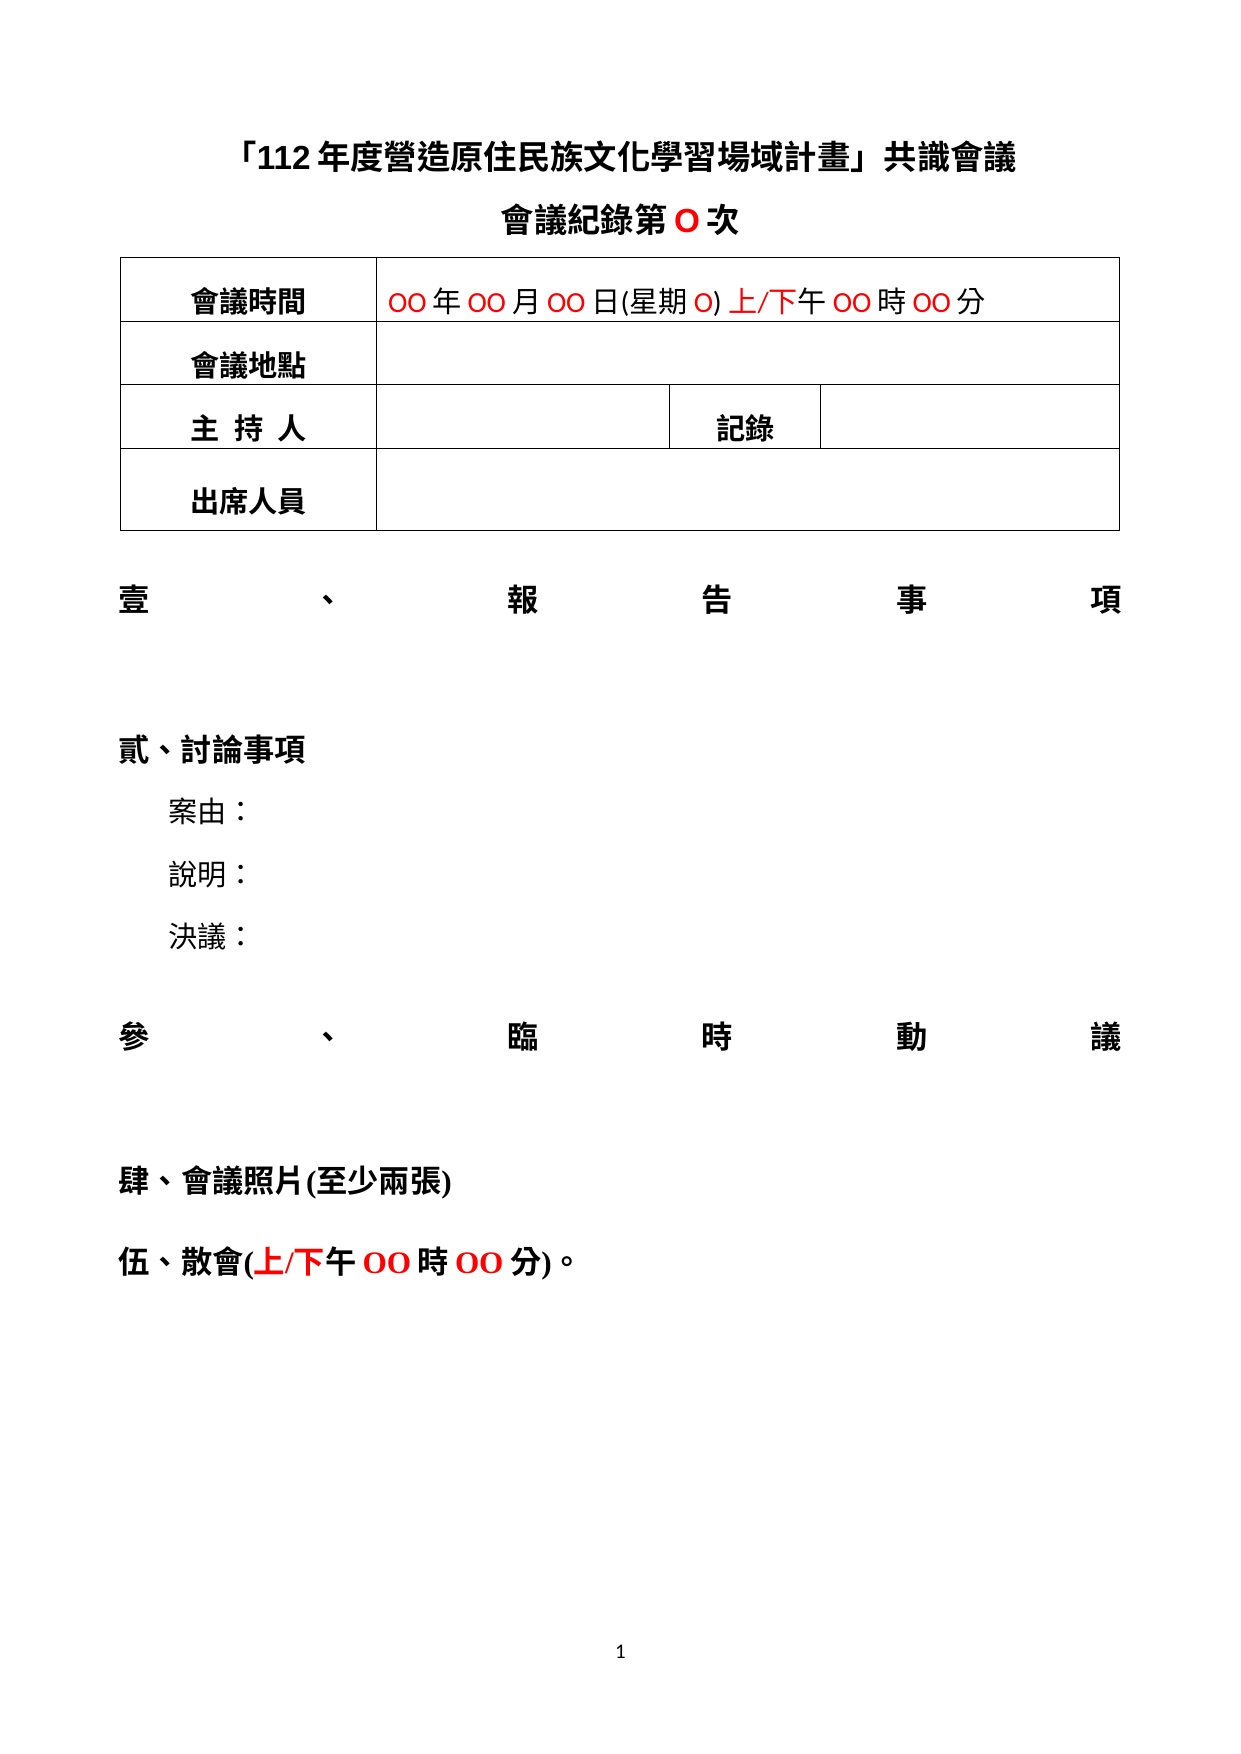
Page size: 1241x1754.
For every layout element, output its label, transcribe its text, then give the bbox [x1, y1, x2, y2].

table_header 會議時間 [121, 258, 376, 321]
text 肆、會議照片(至少兩張) [118, 1137, 1122, 1200]
table_cell [377, 385, 669, 448]
text 貳、討論事項 [118, 706, 1122, 768]
text 壹、報告事項 [118, 556, 1122, 681]
table_header OO年OO月OO日(星期O) 上/下午OO時OO分 [377, 258, 1119, 321]
text 案由： [168, 768, 1122, 831]
table_cell 主 持 人 [121, 385, 376, 448]
text 會議紀錄第O次 [118, 176, 1122, 238]
table_cell 記錄 [670, 385, 820, 448]
text 決議： [168, 893, 1122, 956]
text 伍、散會(上/下午OO時OO分)。 [118, 1218, 1122, 1281]
text 說明： [168, 831, 1122, 893]
table_cell [821, 385, 1119, 448]
table_cell [377, 322, 1119, 384]
table_cell 會議地點 [121, 322, 376, 384]
table_cell 出席人員 [121, 449, 376, 530]
table_cell [377, 449, 1119, 530]
text 「112年度營造原住民族文化學習場域計畫」共識會議 [118, 113, 1122, 176]
text 參、臨時動議 [118, 993, 1122, 1118]
